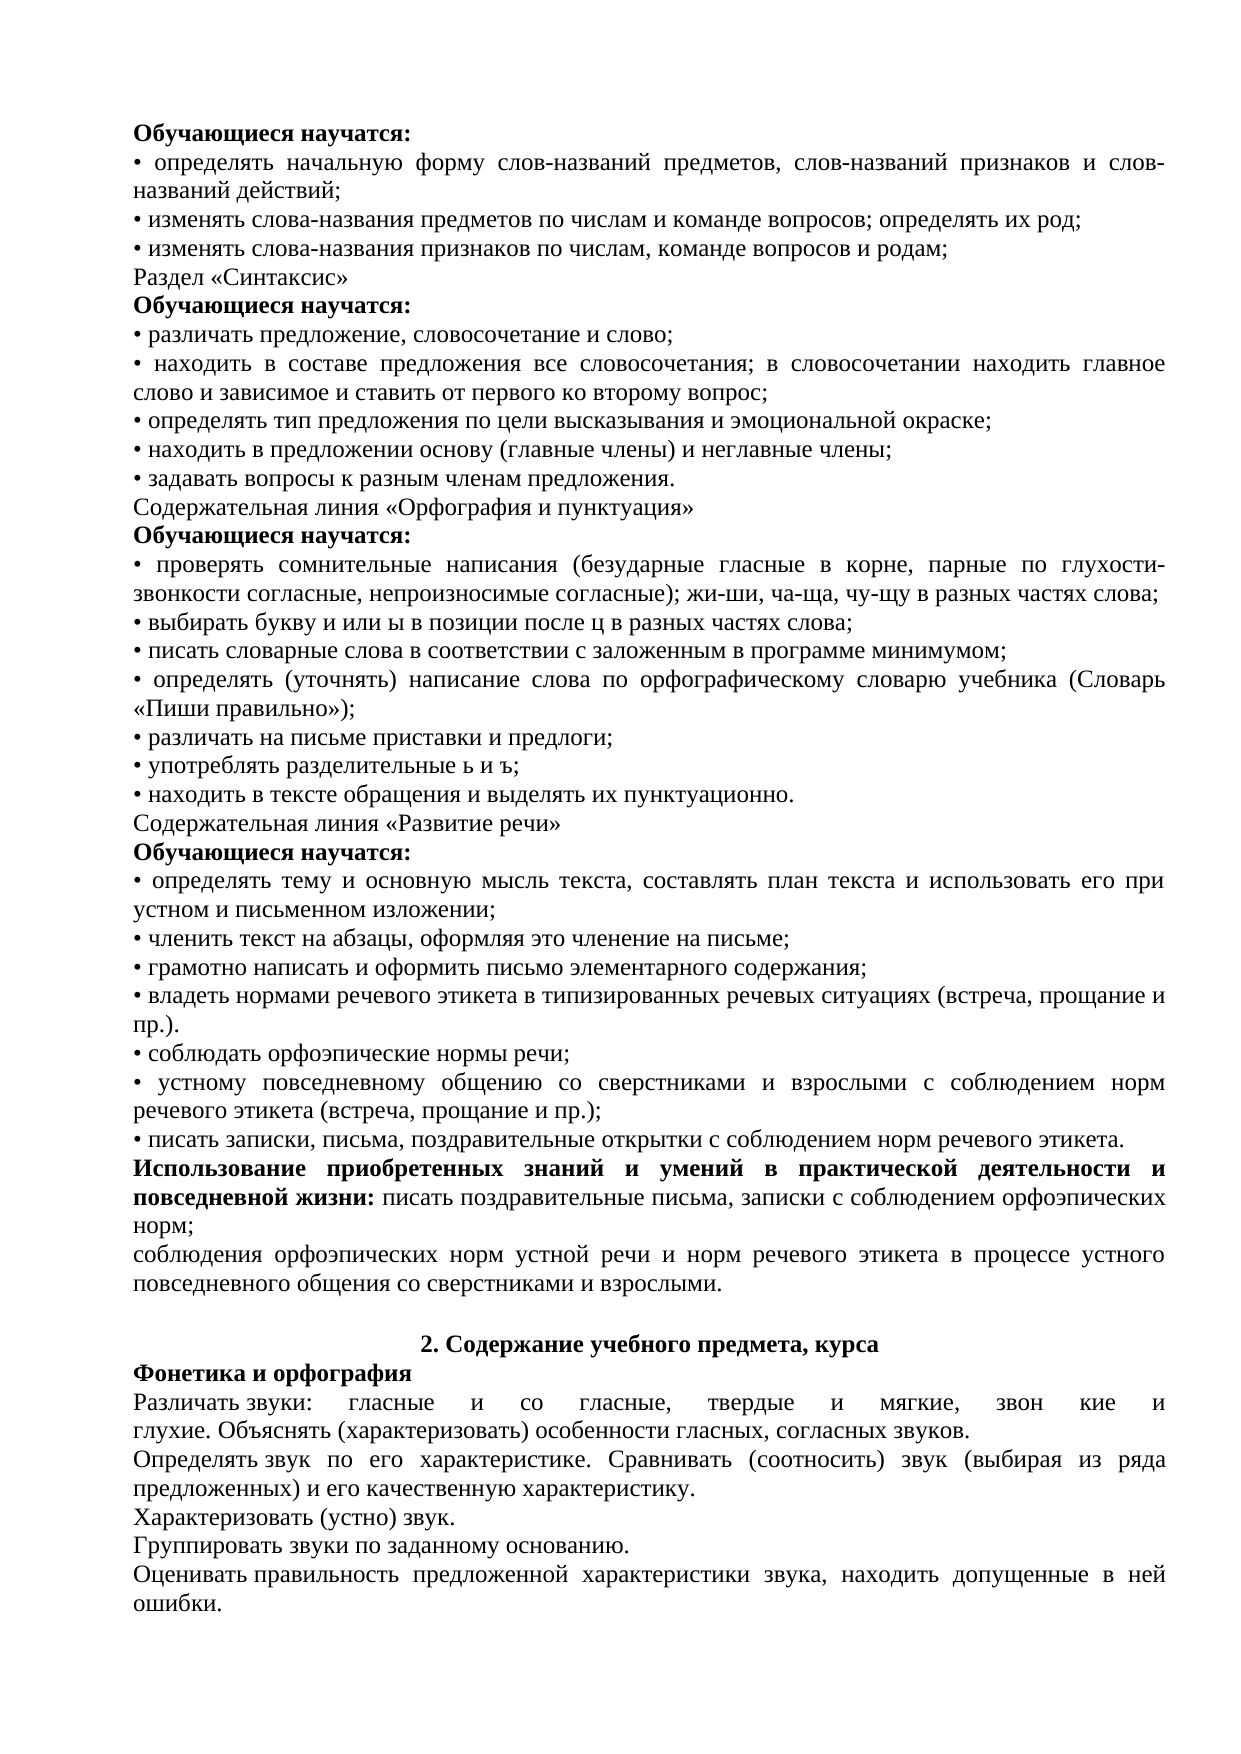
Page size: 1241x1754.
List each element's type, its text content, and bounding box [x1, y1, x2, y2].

text • соблюдать орфоэпические нормы речи; [133, 1038, 1167, 1067]
text Содержательная линия «Развитие речи» [133, 808, 1167, 837]
text Использование приобретенных знаний и умений в практической деятельности и повседневной жизни: писать поздравительные письма, записки с соблюдением орфоэпических норм; [133, 1153, 1167, 1239]
text • выбирать букву и или ы в позиции после ц в разных частях слова; [133, 607, 1167, 636]
text Содержательная линия «Орфография и пунктуация» [133, 492, 1167, 521]
text • писать словарные слова в соответствии с заложенным в программе минимумом; [133, 636, 1167, 664]
text Обучающиеся научатся: [133, 521, 1167, 549]
text • определять тему и основную мысль текста, составлять план текста и использовать его при устном и письменном изложении; [133, 866, 1167, 923]
text Оценивать правильность предложенной характеристики звука, находить допущенные в ней ошибки. [133, 1559, 1167, 1617]
text • грамотно написать и оформить письмо элементарного содержания; [133, 952, 1167, 981]
text • определять (уточнять) написание слова по орфографическому словарю учебника (Словарь «Пиши правильно»); [133, 664, 1167, 722]
text • проверять сомнительные написания (безударные гласные в корне, парные по глухости-звонкости согласные, непроизносимые согласные); жи-ши, ча-ща, чу-щу в разных частях слова; [133, 549, 1167, 607]
text • определять начальную форму слов-названий предметов, слов-названий признаков и слов-названий действий; [133, 147, 1167, 204]
text • владеть нормами речевого этикета в типизированных речевых ситуациях (встреча, прощание и пр.). [133, 981, 1167, 1038]
text соблюдения орфоэпических норм устной речи и норм речевого этикета в процессе устного повседневного общения со сверстниками и взрослыми. [133, 1239, 1167, 1297]
text • членить текст на абзацы, оформляя это членение на письме; [133, 923, 1167, 952]
text • находить в тексте обращения и выделять их пунктуационно. [133, 779, 1167, 808]
text Определять звук по его характеристике. Сравнивать (соотносить) звук (выбирая из ряда предложенных) и его качественную характеристику. [133, 1444, 1167, 1502]
text Различать звуки: гласные и со гласные, твердые и мягкие, звон кие и глухие. Объяснять (характеризовать) особенности гласных, согласных звуков. [133, 1387, 1167, 1444]
text 2. Содержание учебного предмета, курса [133, 1327, 1167, 1358]
text Обучающиеся научатся: [133, 837, 1167, 866]
text Фонетика и орфография [133, 1358, 1167, 1387]
text • различать предложение, словосочетание и слово; [133, 319, 1167, 348]
text Группировать звуки по заданному основанию. [133, 1531, 1167, 1559]
text • изменять слова-названия предметов по числам и команде вопросов; определять их род; [133, 204, 1167, 233]
text • задавать вопросы к разным членам предложения. [133, 463, 1167, 492]
text Обучающиеся научатся: [133, 291, 1167, 319]
text • писать записки, письма, поздравительные открытки с соблюдением норм речевого этикета. [133, 1124, 1167, 1153]
text Обучающиеся научатся: [133, 118, 1167, 147]
text • находить в составе предложения все словосочетания; в словосочетании находить главное слово и зависимое и ставить от первого ко второму вопрос; [133, 348, 1167, 406]
text • определять тип предложения по цели высказывания и эмоциональной окраске; [133, 406, 1167, 434]
text Характеризовать (устно) звук. [133, 1502, 1167, 1531]
text • находить в предложении основу (главные члены) и неглавные члены; [133, 434, 1167, 463]
text • устному повседневному общению со сверстниками и взрослыми с соблюдением норм речевого этикета (встреча, прощание и пр.); [133, 1067, 1167, 1124]
text • употреблять разделительные ь и ъ; [133, 751, 1167, 779]
text • изменять слова-названия признаков по числам, команде вопросов и родам; [133, 233, 1167, 262]
text Раздел «Синтаксис» [133, 262, 1167, 291]
text • различать на письме приставки и предлоги; [133, 722, 1167, 751]
